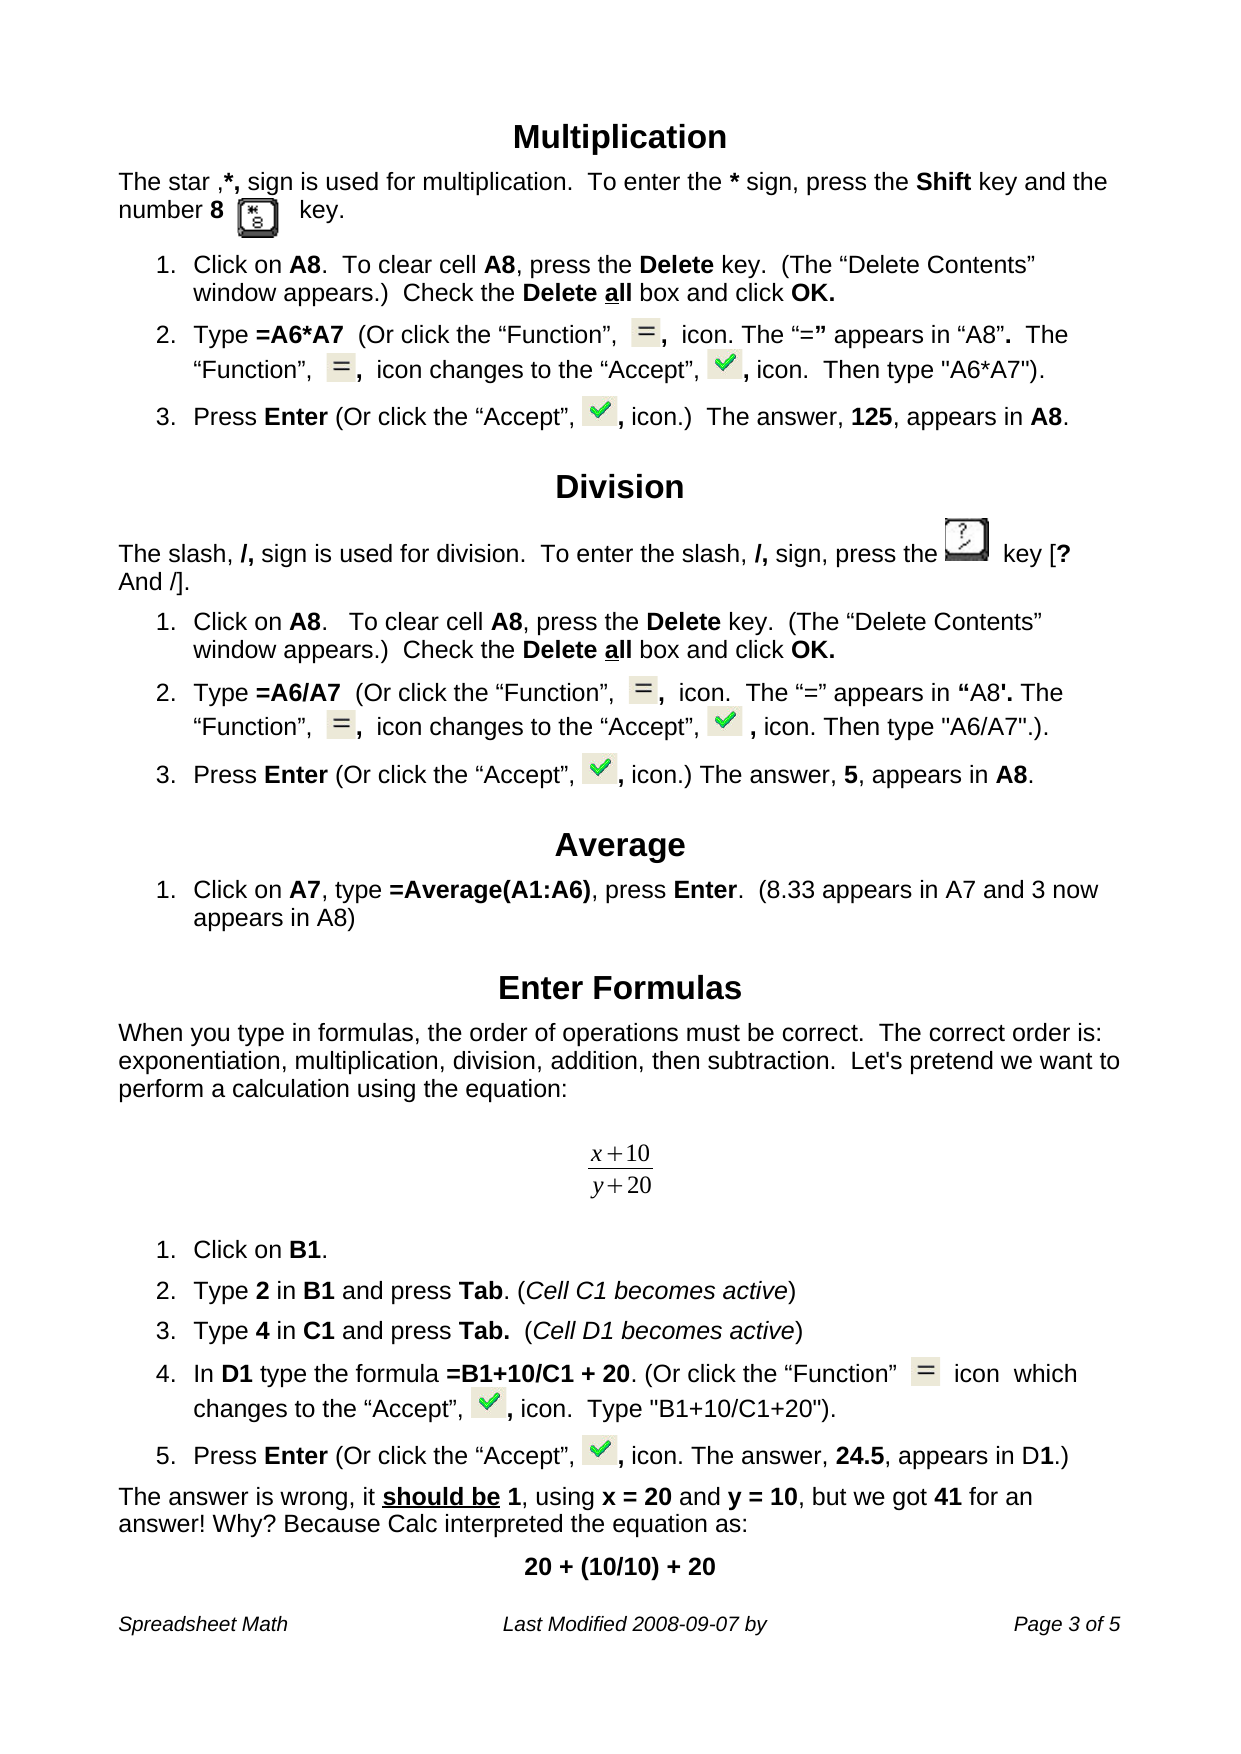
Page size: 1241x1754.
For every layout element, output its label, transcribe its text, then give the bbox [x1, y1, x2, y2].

list Type 4 in C1 and press Tab. (Cell D1 becomes active) [156, 1317, 1122, 1345]
picture [631, 318, 661, 347]
picture [628, 676, 658, 704]
list Type 2 in B1 and press Tab. (Cell C1 becomes active) [156, 1277, 1122, 1305]
picture [582, 753, 618, 784]
picture [911, 1357, 940, 1386]
text The star ,*, sign is used for multiplication. To enter the * sign, press the Shift key and the number 8 key. [118, 168, 1122, 238]
picture [582, 1435, 618, 1465]
picture [707, 706, 743, 736]
text 20 + (10/10) + 20 [118, 1553, 1122, 1581]
picture [582, 396, 618, 426]
text The slash, /, sign is used for division. To enter the slash, /, sign, press the key [? And /]. [118, 518, 1122, 595]
list Type =A6/A7 (Or click the “Function”, , icon. The “=” appears in “A8'. The “Function”, , icon changes to the “Accept”, , icon. Then type "A6/A7".). [156, 676, 1122, 741]
list In D1 type the formula =B1+10/C1 + 20. (Or click the “Function” icon which changes to the “Accept”, , icon. Type "B1+10/C1+20"). [156, 1358, 1122, 1423]
picture [326, 710, 356, 739]
picture [237, 198, 279, 238]
list Click on B1. [156, 1236, 1122, 1264]
list Press Enter (Or click the “Accept”, , icon.) The answer, 5, appears in A8. [156, 753, 1122, 788]
list Press Enter (Or click the “Accept”, , icon. The answer, 24.5, appears in D1.) [156, 1435, 1122, 1470]
subtitle Division [118, 469, 1122, 506]
list Press Enter (Or click the “Accept”, , icon.) The answer, 125, appears in A8. [156, 396, 1122, 431]
list Click on A8. To clear cell A8, press the Delete key. (The “Delete Contents” window appears.) Check the Delete all box and click OK. [156, 608, 1122, 663]
subtitle Average [118, 826, 1122, 863]
text When you type in formulas, the order of operations must be correct. The correct order is: exponentiation, multiplication, division, addition, then subtraction. Let's pretend we want to perform a calculation using the equation: [118, 1019, 1122, 1102]
picture [326, 353, 356, 382]
text The answer is wrong, it should be 1, using x = 20 and y = 10, but we got 41 for an answer! Why? Because Calc interpreted the equation as: [118, 1482, 1122, 1538]
list Type =A6*A7 (Or click the “Function”, , icon. The “=” appears in “A8”. The “Function”, , icon changes to the “Accept”, , icon. Then type "A6*A7"). [156, 319, 1122, 384]
picture [707, 349, 743, 379]
picture [471, 1387, 507, 1418]
picture [945, 518, 989, 561]
subtitle Multiplication [118, 118, 1122, 155]
subtitle Enter Formulas [118, 969, 1122, 1006]
list Click on A8. To clear cell A8, press the Delete key. (The “Delete Contents” window appears.) Check the Delete all box and click OK. [156, 251, 1122, 306]
list Click on A7, type =Average(A1:A6), press Enter. (8.33 appears in A7 and 3 now appears in A8) [156, 876, 1122, 931]
